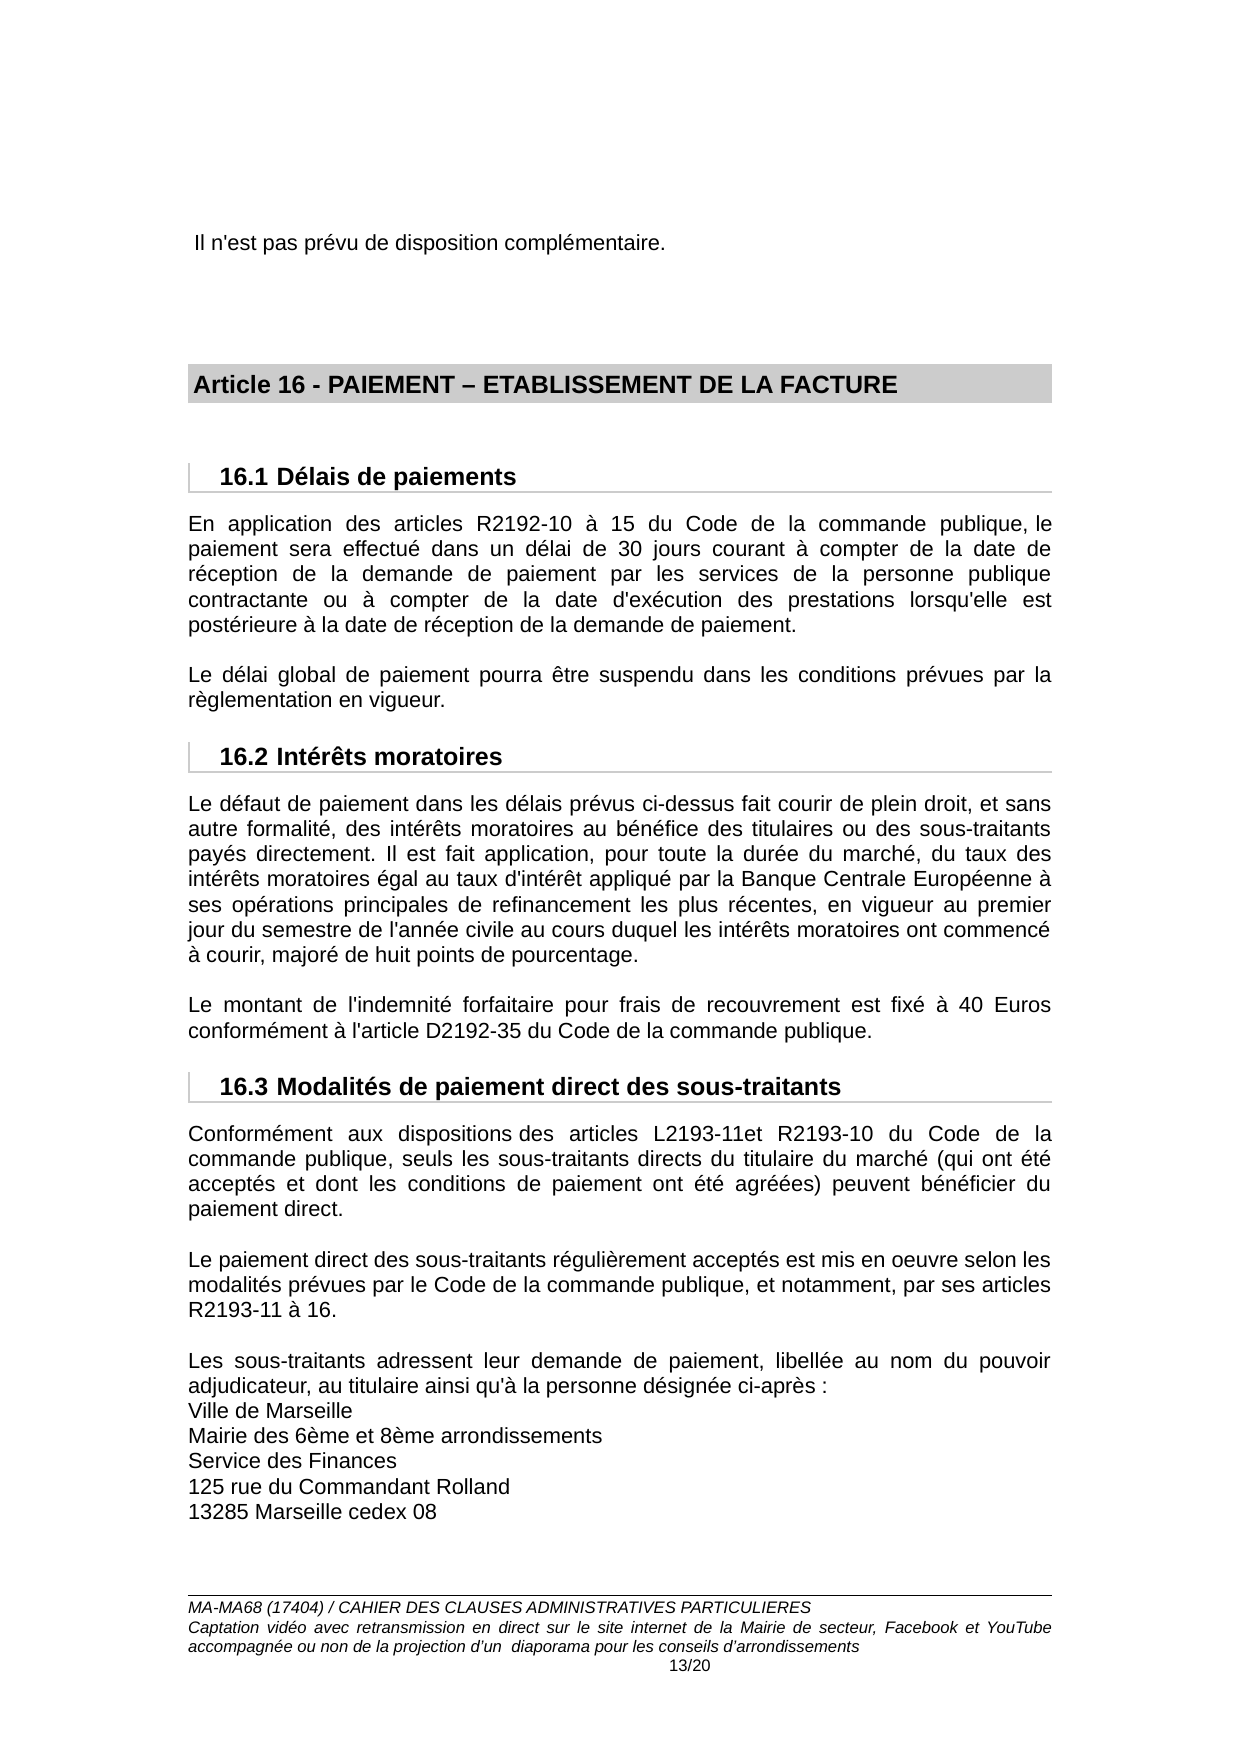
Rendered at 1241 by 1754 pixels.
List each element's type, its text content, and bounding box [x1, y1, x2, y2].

text Conformément aux dispositions des articles L2193-11et R2193-10 du Code de la commande publique, seuls les sous-traitants directs du titulaire du marché (qui ont été acceptés et dont les conditions de paiement ont été agréées) peuvent bénéficier du paiement direct. [188, 1121, 1052, 1222]
text Le montant de l'indemnité forfaitaire pour frais de recouvrement est fixé à 40 Euros conformément à l'article D2192-35 du Code de la commande publique. [188, 992, 1052, 1043]
text Mairie des 6ème et 8ème arrondissements [188, 1423, 1052, 1448]
text Service des Finances [188, 1448, 1052, 1474]
text Il n'est pas prévu de disposition complémentaire. [188, 230, 1052, 255]
text 125 rue du Commandant Rolland [188, 1474, 1052, 1499]
text 13285 Marseille cedex 08 [188, 1499, 1052, 1524]
subtitle Intérêts moratoires [190, 742, 1052, 771]
text En application des articles R2192-10 à 15 du Code de la commande publique, le paiement sera effectué dans un délai de 30 jours courant à compter de la date de réception de la demande de paiement par les services de la personne publique contractante ou à compter de la date d'exécution des prestations lorsqu'elle est postérieure à la date de réception de la demande de paiement. [188, 511, 1052, 637]
subtitle Modalités de paiement direct des sous-traitants [190, 1072, 1052, 1101]
text Le paiement direct des sous-traitants régulièrement acceptés est mis en oeuvre selon les modalités prévues par le Code de la commande publique, et notamment, par ses articles R2193-11 à 16. [188, 1247, 1052, 1322]
subtitle PAIEMENT – ETABLISSEMENT DE LA FACTURE [190, 367, 1050, 401]
text Le défaut de paiement dans les délais prévus ci-dessus fait courir de plein droit, et sans autre formalité, des intérêts moratoires au bénéfice des titulaires ou des sous-traitants payés directement. Il est fait application, pour toute la durée du marché, du taux des intérêts moratoires égal au taux d'intérêt appliqué par la Banque Centrale Européenne à ses opérations principales de refinancement les plus récentes, en vigueur au premier jour du semestre de l'année civile au cours duquel les intérêts moratoires ont commencé à courir, majoré de huit points de pourcentage. [188, 791, 1052, 967]
text Les sous-traitants adressent leur demande de paiement, libellée au nom du pouvoir adjudicateur, au titulaire ainsi qu'à la personne désignée ci-après : [188, 1348, 1052, 1398]
subtitle Délais de paiements [188, 462, 1052, 491]
text Ville de Marseille [188, 1398, 1052, 1423]
text Le délai global de paiement pourra être suspendu dans les conditions prévues par la règlementation en vigueur. [188, 662, 1052, 713]
